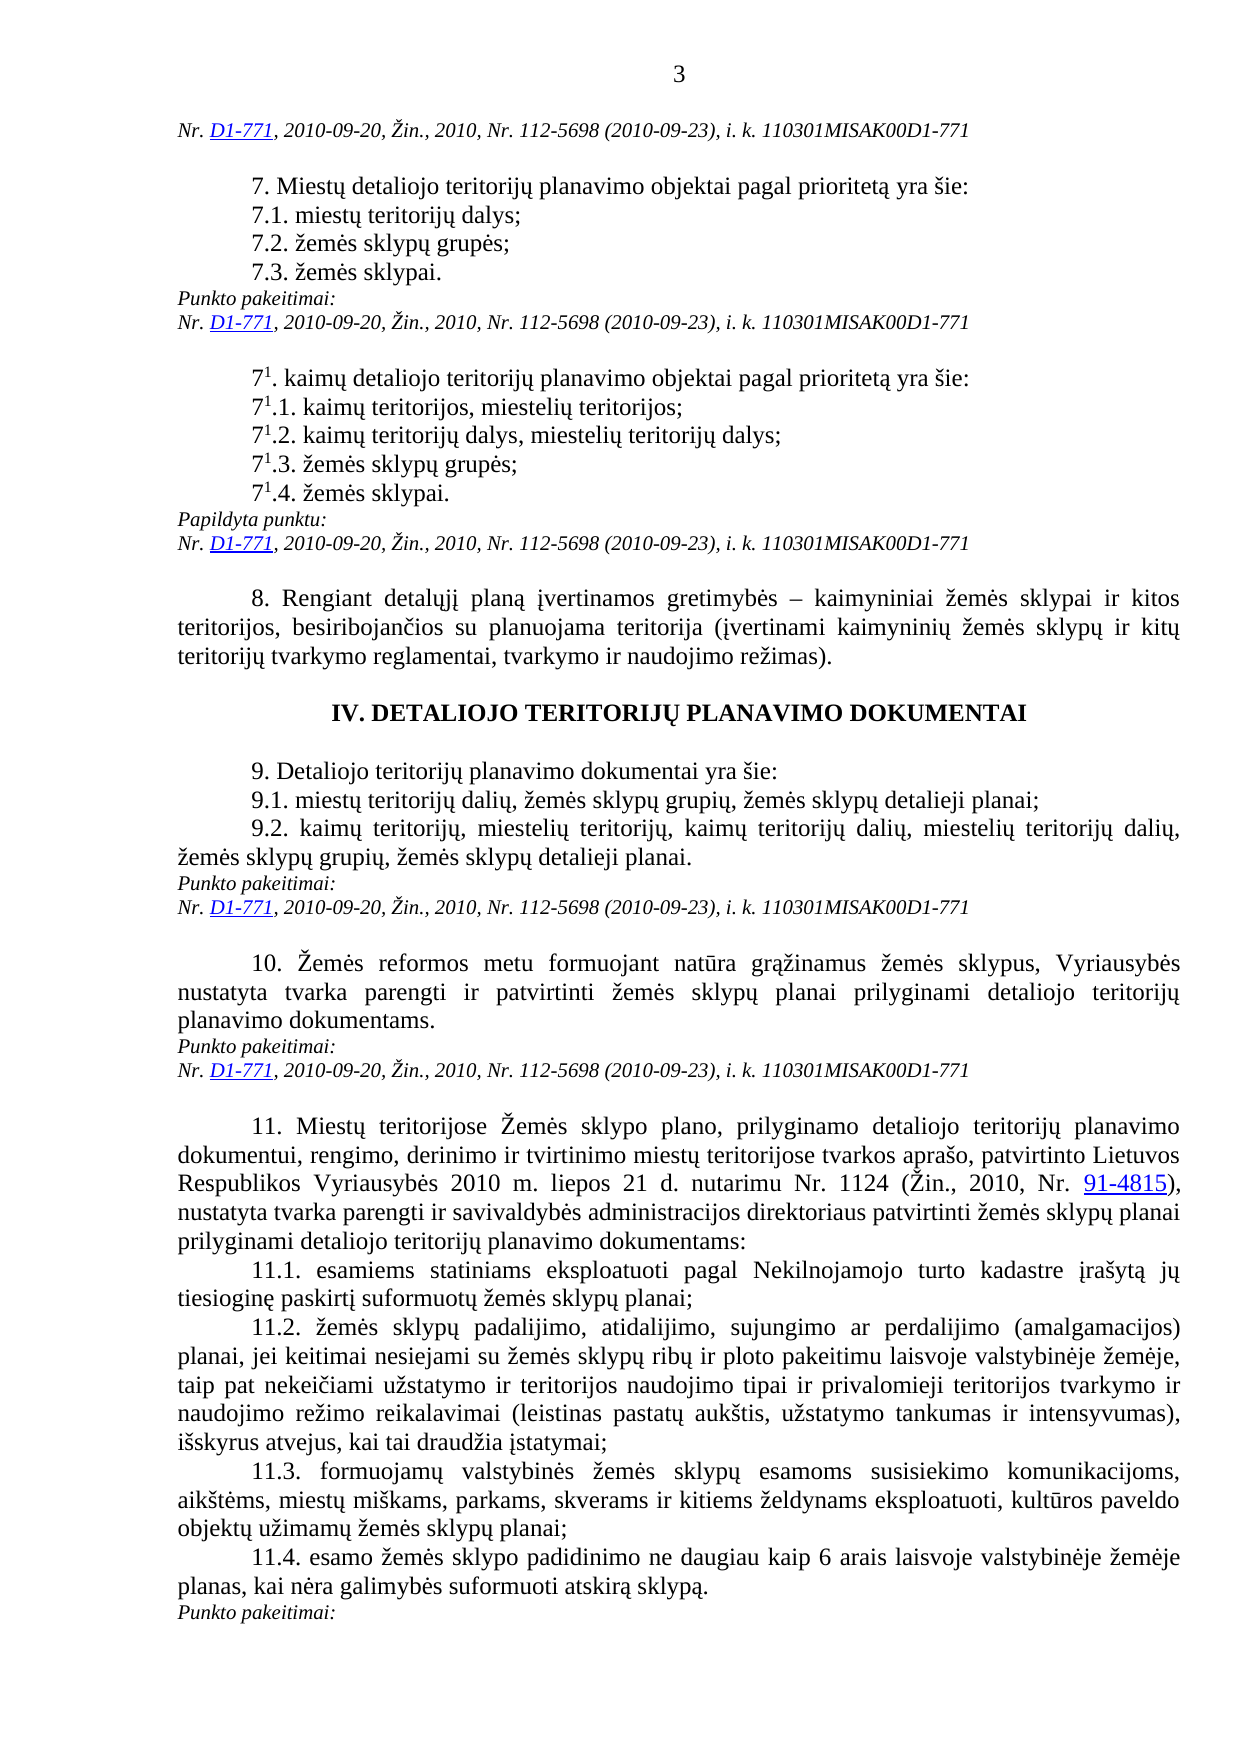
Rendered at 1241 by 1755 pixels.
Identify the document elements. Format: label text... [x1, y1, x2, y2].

text Nr. D1-771, 2010-09-20, Žin., 2010, Nr. 112-5698 (2010-09-23), i. k. 110301MISAK00D1-771 [177, 1058, 1181, 1082]
text 71.4. žemės sklypai. [177, 478, 1181, 507]
text 10. Žemės reformos metu formuojant natūra grąžinamus žemės sklypus, Vyriausybės nustatyta tvarka parengti ir patvirtinti žemės sklypų planai prilyginami detaliojo teritorijų planavimo dokumentams. [177, 948, 1181, 1034]
text 71.3. žemės sklypų grupės; [177, 449, 1181, 478]
text 7. Miestų detaliojo teritorijų planavimo objektai pagal prioritetą yra šie: [177, 171, 1181, 200]
text 7.2. žemės sklypų grupės; [177, 228, 1181, 257]
text 11.3. formuojamų valstybinės žemės sklypų esamoms susisiekimo komunikacijoms, aikštėms, miestų miškams, parkams, skverams ir kitiems želdynams eksploatuoti, kultūros paveldo objektų užimamų žemės sklypų planai; [177, 1456, 1181, 1542]
text Punkto pakeitimai: [177, 286, 1181, 310]
text 71.2. kaimų teritorijų dalys, miestelių teritorijų dalys; [177, 420, 1181, 449]
text 7.3. žemės sklypai. [177, 257, 1181, 286]
text Nr. D1-771, 2010-09-20, Žin., 2010, Nr. 112-5698 (2010-09-23), i. k. 110301MISAK00D1-771 [177, 118, 1181, 142]
text Papildyta punktu: [177, 507, 1181, 531]
text Nr. D1-771, 2010-09-20, Žin., 2010, Nr. 112-5698 (2010-09-23), i. k. 110301MISAK00D1-771 [177, 531, 1181, 555]
text IV. DETALIOJO TERITORIJŲ PLANAVIMO DOKUMENTAI [177, 698, 1181, 727]
text Punkto pakeitimai: [177, 871, 1181, 895]
text 71. kaimų detaliojo teritorijų planavimo objektai pagal prioritetą yra šie: [177, 363, 1181, 392]
text 11.1. esamiems statiniams eksploatuoti pagal Nekilnojamojo turto kadastre įrašytą jų tiesioginę paskirtį suformuotų žemės sklypų planai; [177, 1255, 1181, 1312]
text 9.1. miestų teritorijų dalių, žemės sklypų grupių, žemės sklypų detalieji planai; [177, 785, 1181, 813]
text Punkto pakeitimai: [177, 1600, 1181, 1624]
text 8. Rengiant detalųjį planą įvertinamos gretimybės – kaimyniniai žemės sklypai ir kitos teritorijos, besiribojančios su planuojama teritorija (įvertinami kaimyninių žemės sklypų ir kitų teritorijų tvarkymo reglamentai, tvarkymo ir naudojimo režimas). [177, 583, 1181, 670]
text 11.4. esamo žemės sklypo padidinimo ne daugiau kaip 6 arais laisvoje valstybinėje žemėje planas, kai nėra galimybės suformuoti atskirą sklypą. [177, 1542, 1181, 1600]
text 11.2. žemės sklypų padalijimo, atidalijimo, sujungimo ar perdalijimo (amalgamacijos) planai, jei keitimai nesiejami su žemės sklypų ribų ir ploto pakeitimu laisvoje valstybinėje žemėje, taip pat nekeičiami užstatymo ir teritorijos naudojimo tipai ir privalomieji teritorijos tvarkymo ir naudojimo režimo reikalavimai (leistinas pastatų aukštis, užstatymo tankumas ir intensyvumas), išskyrus atvejus, kai tai draudžia įstatymai; [177, 1312, 1181, 1456]
text 7.1. miestų teritorijų dalys; [177, 200, 1181, 228]
text Nr. D1-771, 2010-09-20, Žin., 2010, Nr. 112-5698 (2010-09-23), i. k. 110301MISAK00D1-771 [177, 895, 1181, 919]
text 11. Miestų teritorijose Žemės sklypo plano, prilyginamo detaliojo teritorijų planavimo dokumentui, rengimo, derinimo ir tvirtinimo miestų teritorijose tvarkos aprašo, patvirtinto Lietuvos Respublikos Vyriausybės 2010 m. liepos 21 d. nutarimu Nr. 1124 (Žin., 2010, Nr. 91-4815), nustatyta tvarka parengti ir savivaldybės administracijos direktoriaus patvirtinti žemės sklypų planai prilyginami detaliojo teritorijų planavimo dokumentams: [177, 1111, 1181, 1255]
text Punkto pakeitimai: [177, 1034, 1181, 1058]
text 71.1. kaimų teritorijos, miestelių teritorijos; [177, 392, 1181, 420]
text 9. Detaliojo teritorijų planavimo dokumentai yra šie: [177, 756, 1181, 785]
text Nr. D1-771, 2010-09-20, Žin., 2010, Nr. 112-5698 (2010-09-23), i. k. 110301MISAK00D1-771 [177, 310, 1181, 334]
text 9.2. kaimų teritorijų, miestelių teritorijų, kaimų teritorijų dalių, miestelių teritorijų dalių, žemės sklypų grupių, žemės sklypų detalieji planai. [177, 813, 1181, 871]
